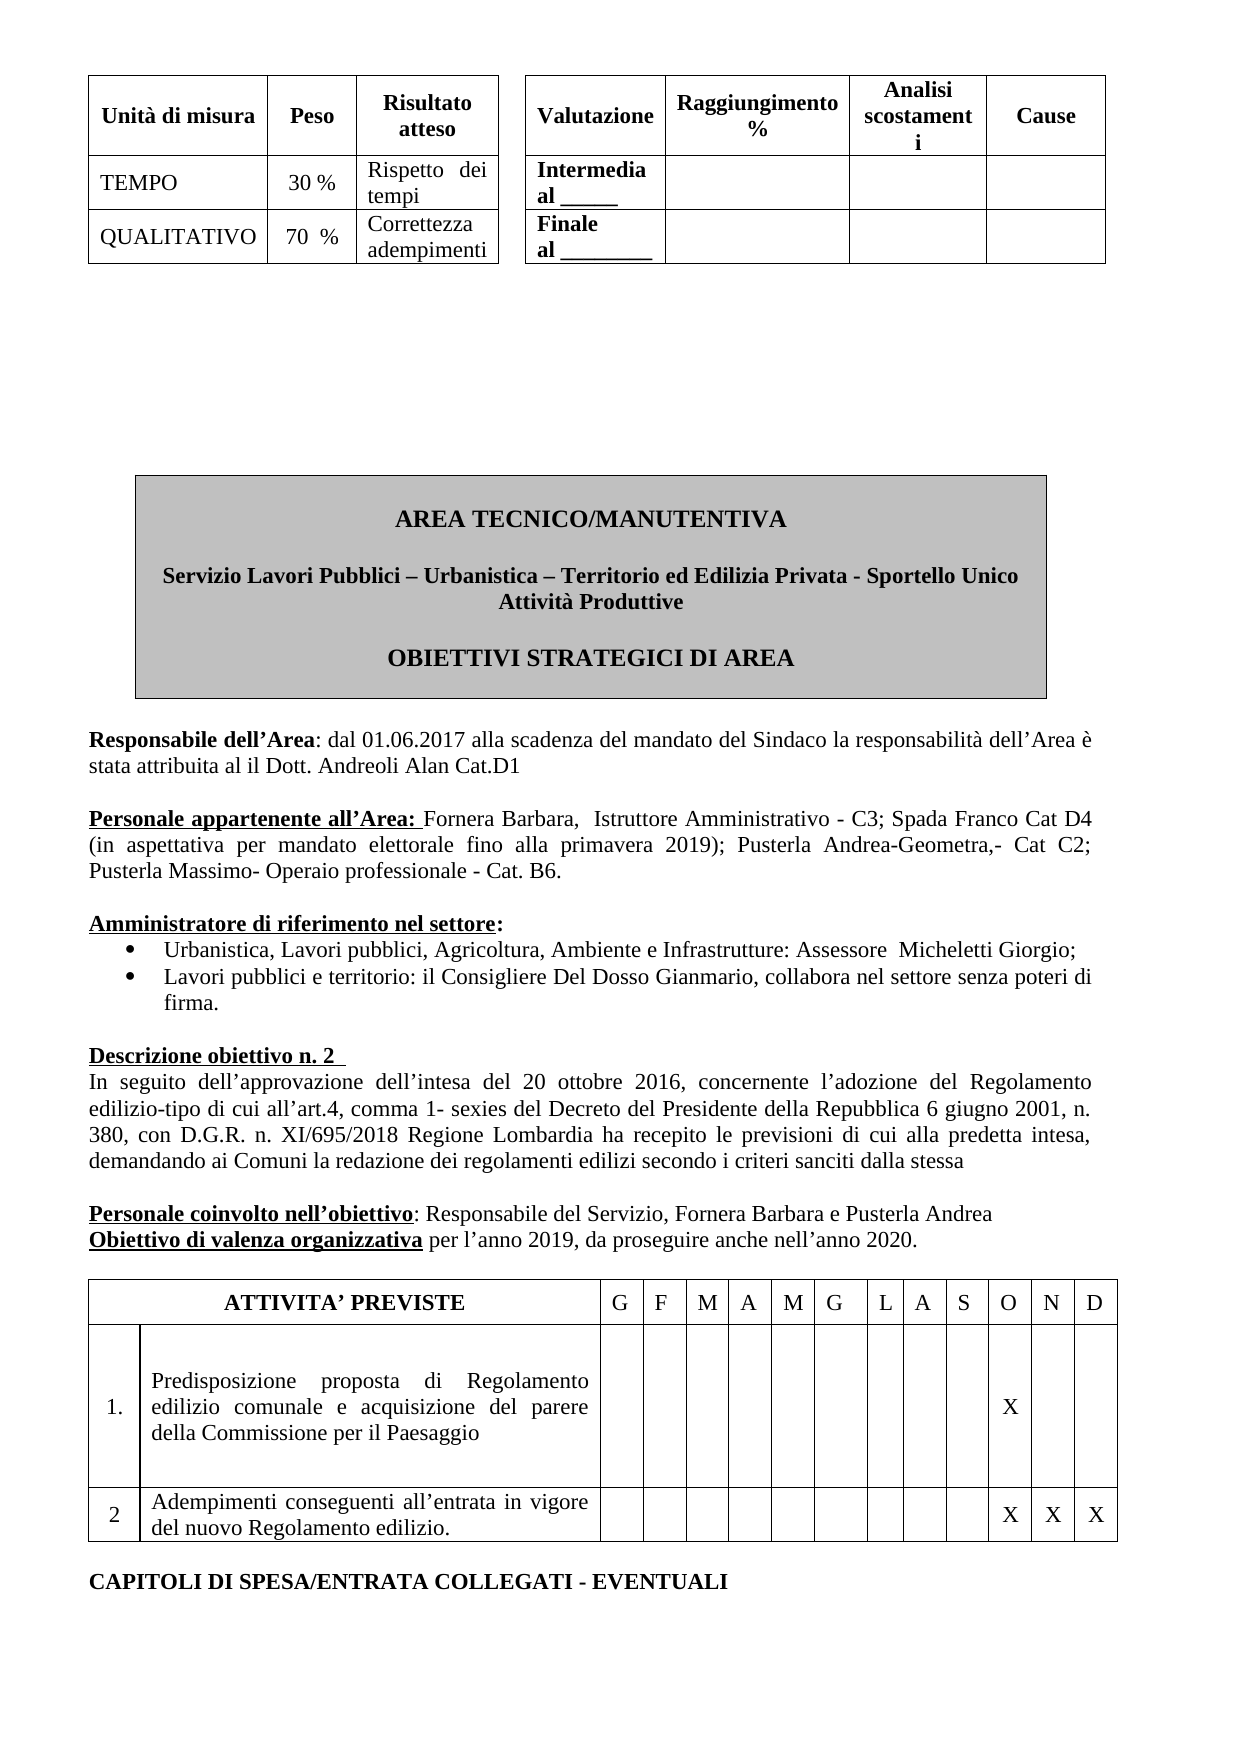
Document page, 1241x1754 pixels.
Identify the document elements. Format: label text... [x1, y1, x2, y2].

table_cell [987, 156, 1105, 209]
table_cell [729, 1488, 771, 1541]
table_cell TEMPO [89, 156, 267, 209]
table_header Valutazione [526, 76, 665, 155]
table_cell Rispetto dei tempi [357, 156, 498, 209]
table_cell Intermedia al _____ [526, 156, 665, 209]
table_cell [904, 1488, 946, 1541]
table_header AREA TECNICO/MANUTENTIVA Servizio Lavori Pubblici – Urbanistica – Territorio ed Edilizia Privata - Sportello Unico Attività Produttive OBIETTIVI STRATEGICI DI AREA [136, 476, 1046, 698]
text Amministratore di riferimento nel settore: [89, 910, 1093, 937]
table_cell [947, 1325, 988, 1487]
table_cell [499, 209, 525, 263]
table_cell Correttezza adempimenti [357, 210, 498, 263]
table_cell [850, 156, 986, 209]
text In seguito dell’approvazione dell’intesa del 20 ottobre 2016, concernente l’adozione del Regolamento edilizio-tipo di cui all’art.4, comma 1- sexies del Decreto del Presidente della Repubblica 6 giugno 2001, n. 380, con D.G.R. n. XI/695/2018 Regione Lombardia ha recepito le previsioni di cui alla predetta intesa, demandando ai Comuni la redazione dei regolamenti edilizi secondo i criteri sanciti dalla stessa [89, 1068, 1093, 1174]
table_cell X [989, 1325, 1031, 1487]
table_cell X [1032, 1488, 1074, 1541]
table_header Peso [268, 76, 356, 155]
table_header Analisi scostamenti [850, 76, 986, 155]
list Urbanistica, Lavori pubblici, Agricoltura, Ambiente e Infrastrutture: Assessore Micheletti Giorgio; [126, 937, 1093, 963]
table_cell 30 % [268, 156, 356, 209]
table_cell [729, 1325, 771, 1487]
table_cell [987, 210, 1105, 263]
table_header O [989, 1280, 1031, 1324]
table_cell [644, 1325, 686, 1487]
table_cell [947, 1488, 988, 1541]
table_cell [850, 210, 986, 263]
table_header D [1075, 1280, 1117, 1324]
table_cell [644, 1488, 686, 1541]
table_header Unità di misura [89, 76, 267, 155]
text Personale coinvolto nell’obiettivo: Responsabile del Servizio, Fornera Barbara e Pusterla Andrea [89, 1200, 1093, 1226]
table_cell [868, 1488, 903, 1541]
table_cell [904, 1325, 946, 1487]
table_cell [687, 1325, 728, 1487]
table_cell [772, 1325, 814, 1487]
table_cell Finale al ________ [526, 210, 665, 263]
table_header Raggiungimento % [666, 76, 849, 155]
table_header F [644, 1280, 686, 1324]
table_header L [868, 1280, 903, 1324]
table_header N [1032, 1280, 1074, 1324]
table_header Cause [987, 76, 1105, 155]
table_cell [666, 156, 849, 209]
text Responsabile dell’Area: dal 01.06.2017 alla scadenza del mandato del Sindaco la responsabilità dell’Area è stata attribuita al il Dott. Andreoli Alan Cat.D1 [89, 726, 1093, 778]
list Lavori pubblici e territorio: il Consigliere Del Dosso Gianmario, collabora nel settore senza poteri di firma. [126, 963, 1093, 1016]
table_cell [687, 1488, 728, 1541]
table_header A [729, 1280, 771, 1324]
text CAPITOLI DI SPESA/ENTRATA COLLEGATI - EVENTUALI [89, 1568, 1093, 1594]
table_cell [601, 1325, 643, 1487]
table_cell 70 % [268, 210, 356, 263]
table_cell [772, 1488, 814, 1541]
table_header A [904, 1280, 946, 1324]
table_header Risultato atteso [357, 76, 498, 155]
table_header S [947, 1280, 988, 1324]
table_cell 1. [89, 1325, 139, 1487]
text Personale appartenente all’Area: Fornera Barbara, Istruttore Amministrativo - C3; Spada Franco Cat D4 (in aspettativa per mandato elettorale fino alla primavera 2019); Pusterla Andrea-Geometra,- Cat C2; Pusterla Massimo- Operaio professionale - Cat. B6. [89, 805, 1093, 884]
table_cell X [1075, 1488, 1117, 1541]
table_cell QUALITATIVO [89, 210, 267, 263]
table_header M [687, 1280, 728, 1324]
table_cell [815, 1488, 867, 1541]
table_cell [1075, 1325, 1117, 1487]
table_cell [499, 155, 525, 209]
text Descrizione obiettivo n. 2 [89, 1042, 1093, 1068]
table_cell 2 [89, 1488, 139, 1541]
table_cell [1032, 1325, 1074, 1487]
table_cell [666, 210, 849, 263]
table_cell X [989, 1488, 1031, 1541]
table_header G [815, 1280, 867, 1324]
table_cell [815, 1325, 867, 1487]
table_cell [868, 1325, 903, 1487]
table_header G [601, 1280, 643, 1324]
table_header M [772, 1280, 814, 1324]
text Obiettivo di valenza organizzativa per l’anno 2019, da proseguire anche nell’anno 2020. [89, 1226, 1093, 1253]
table_cell [601, 1488, 643, 1541]
table_header [499, 75, 525, 155]
table_cell Predisposizione proposta di Regolamento edilizio comunale e acquisizione del parere della Commissione per il Paesaggio [141, 1325, 600, 1487]
table_cell Adempimenti conseguenti all’entrata in vigore del nuovo Regolamento edilizio. [141, 1488, 600, 1541]
table_header ATTIVITA’ PREVISTE [89, 1280, 600, 1324]
